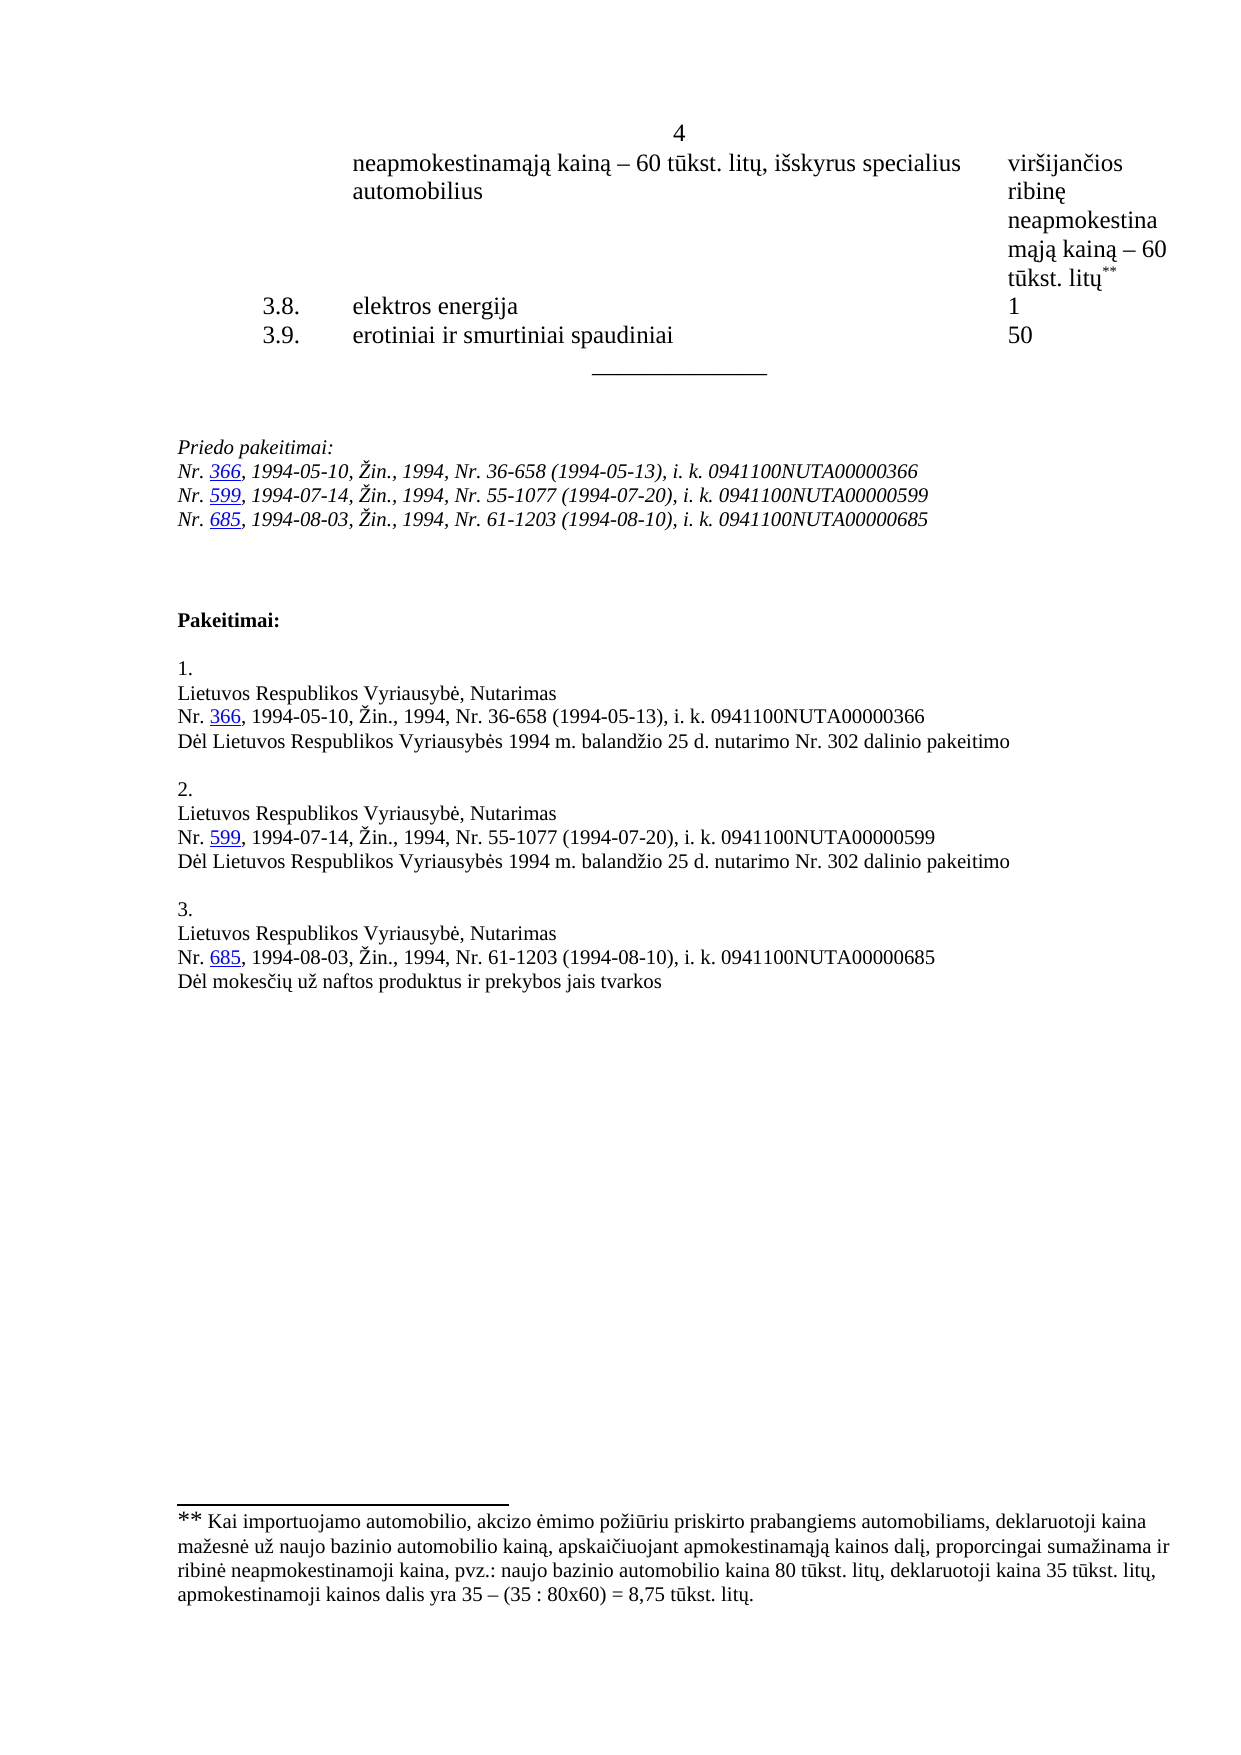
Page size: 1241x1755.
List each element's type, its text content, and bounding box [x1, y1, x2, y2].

text Nr. 599, 1994-07-14, Žin., 1994, Nr. 55-1077 (1994-07-20), i. k. 0941100NUTA00000599 [177, 825, 1181, 849]
text Dėl mokesčių už naftos produktus ir prekybos jais tvarkos [177, 969, 1181, 993]
text 3. [177, 897, 1181, 921]
text 2. [177, 777, 1181, 801]
text Nr. 599, 1994-07-14, Žin., 1994, Nr. 55-1077 (1994-07-20), i. k. 0941100NUTA00000599 [177, 483, 1181, 507]
text Lietuvos Respublikos Vyriausybė, Nutarimas [177, 801, 1181, 825]
text ______________ [177, 349, 1181, 378]
text Nr. 366, 1994-05-10, Žin., 1994, Nr. 36-658 (1994-05-13), i. k. 0941100NUTA00000366 [177, 704, 1181, 728]
table_cell elektros energija [341, 291, 996, 320]
text Dėl Lietuvos Respublikos Vyriausybės 1994 m. balandžio 25 d. nutarimo Nr. 302 dalinio pakeitimo [177, 728, 1181, 753]
text Nr. 685, 1994-08-03, Žin., 1994, Nr. 61-1203 (1994-08-10), i. k. 0941100NUTA00000685 [177, 945, 1181, 969]
text Nr. 685, 1994-08-03, Žin., 1994, Nr. 61-1203 (1994-08-10), i. k. 0941100NUTA00000685 [177, 507, 1181, 531]
table_cell neapmokestinamąją kainą – 60 tūkst. litų, išskyrus specialius automobilius [341, 148, 996, 291]
text Dėl Lietuvos Respublikos Vyriausybės 1994 m. balandžio 25 d. nutarimo Nr. 302 dalinio pakeitimo [177, 849, 1181, 873]
text Priedo pakeitimai: [177, 435, 1181, 459]
text Lietuvos Respublikos Vyriausybė, Nutarimas [177, 921, 1181, 945]
text Nr. 366, 1994-05-10, Žin., 1994, Nr. 36-658 (1994-05-13), i. k. 0941100NUTA00000366 [177, 459, 1181, 483]
text Lietuvos Respublikos Vyriausybė, Nutarimas [177, 680, 1181, 704]
table_cell 3.8. [177, 291, 341, 320]
table_cell erotiniai ir smurtiniai spaudiniai [341, 320, 996, 349]
text 1. [177, 656, 1181, 680]
table_cell viršijančios ribinę neapmokestinamąją kainą – 60 tūkst. litų [996, 148, 1181, 291]
table_cell 1 [996, 291, 1181, 320]
table_cell [177, 148, 341, 291]
table_cell 50 [996, 320, 1181, 349]
table_cell 3.9. [177, 320, 341, 349]
text Pakeitimai: [177, 608, 1181, 632]
